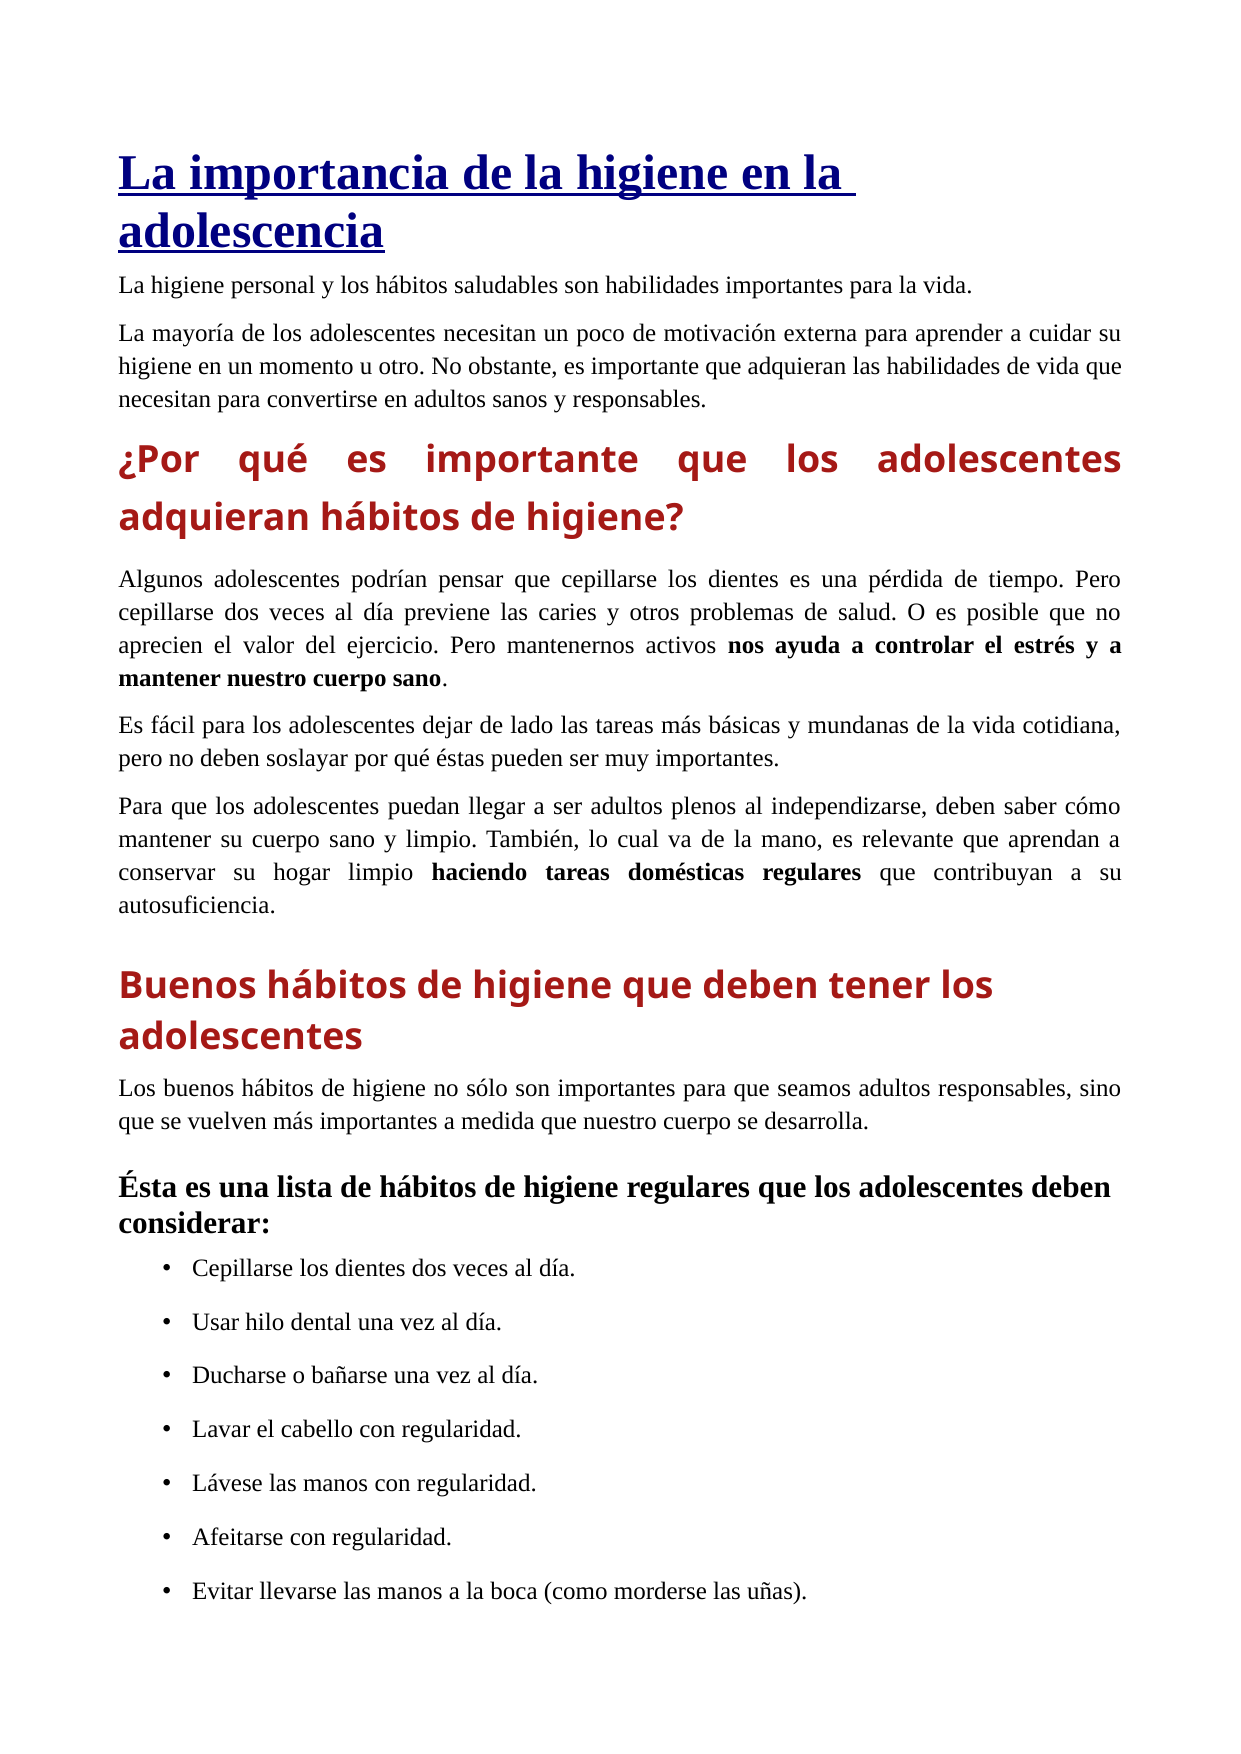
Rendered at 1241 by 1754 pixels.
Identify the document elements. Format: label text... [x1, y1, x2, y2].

text Es fácil para los adolescentes dejar de lado las tareas más básicas y mundanas de la vida cotidiana, pero no deben soslayar por qué éstas pueden ser muy importantes. [118, 710, 1122, 772]
text Algunos adolescentes podrían pensar que cepillarse los dientes es una pérdida de tiempo. Pero cepillarse dos veces al día previene las caries y otros problemas de salud. O es posible que no aprecien el valor del ejercicio. Pero mantenernos activos nos ayuda a controlar el estrés y a mantener nuestro cuerpo sano. [118, 564, 1122, 692]
list Lavar el cabello con regularidad. [162, 1414, 1122, 1443]
list Usar hilo dental una vez al día. [162, 1307, 1122, 1335]
list Ducharse o bañarse una vez al día. [162, 1360, 1122, 1389]
text Para que los adolescentes puedan llegar a ser adultos plenos al independizarse, deben saber cómo mantener su cuerpo sano y limpio. También, lo cual va de la mano, es relevante que aprendan a conservar su hogar limpio haciendo tareas domésticas regulares que contribuyan a su autosuficiencia. [118, 791, 1122, 919]
list Afeitarse con regularidad. [162, 1522, 1122, 1551]
list Lávese las manos con regularidad. [162, 1468, 1122, 1497]
text ¿Por qué es importante que los adolescentes adquieran hábitos de higiene? [118, 432, 1122, 542]
list Cepillarse los dientes dos veces al día. [162, 1253, 1122, 1281]
text La mayoría de los adolescentes necesitan un poco de motivación externa para aprender a cuidar su higiene en un momento u otro. No obstante, es importante que adquieran las habilidades de vida que necesitan para convertirse en adultos sanos y responsables. [118, 318, 1122, 413]
subtitle Ésta es una lista de hábitos de higiene regulares que los adolescentes deben considerar: [118, 1168, 1122, 1240]
subtitle Buenos hábitos de higiene que deben tener los adolescentes [118, 958, 1122, 1061]
text La higiene personal y los hábitos saludables son habilidades importantes para la vida. [118, 271, 1122, 299]
list Evitar llevarse las manos a la boca (como morderse las uñas). [162, 1576, 1122, 1604]
subtitle La importancia de la higiene en la adolescencia [118, 143, 1122, 258]
text Los buenos hábitos de higiene no sólo son importantes para que seamos adultos responsables, sino que se vuelven más importantes a medida que nuestro cuerpo se desarrolla. [118, 1073, 1122, 1135]
